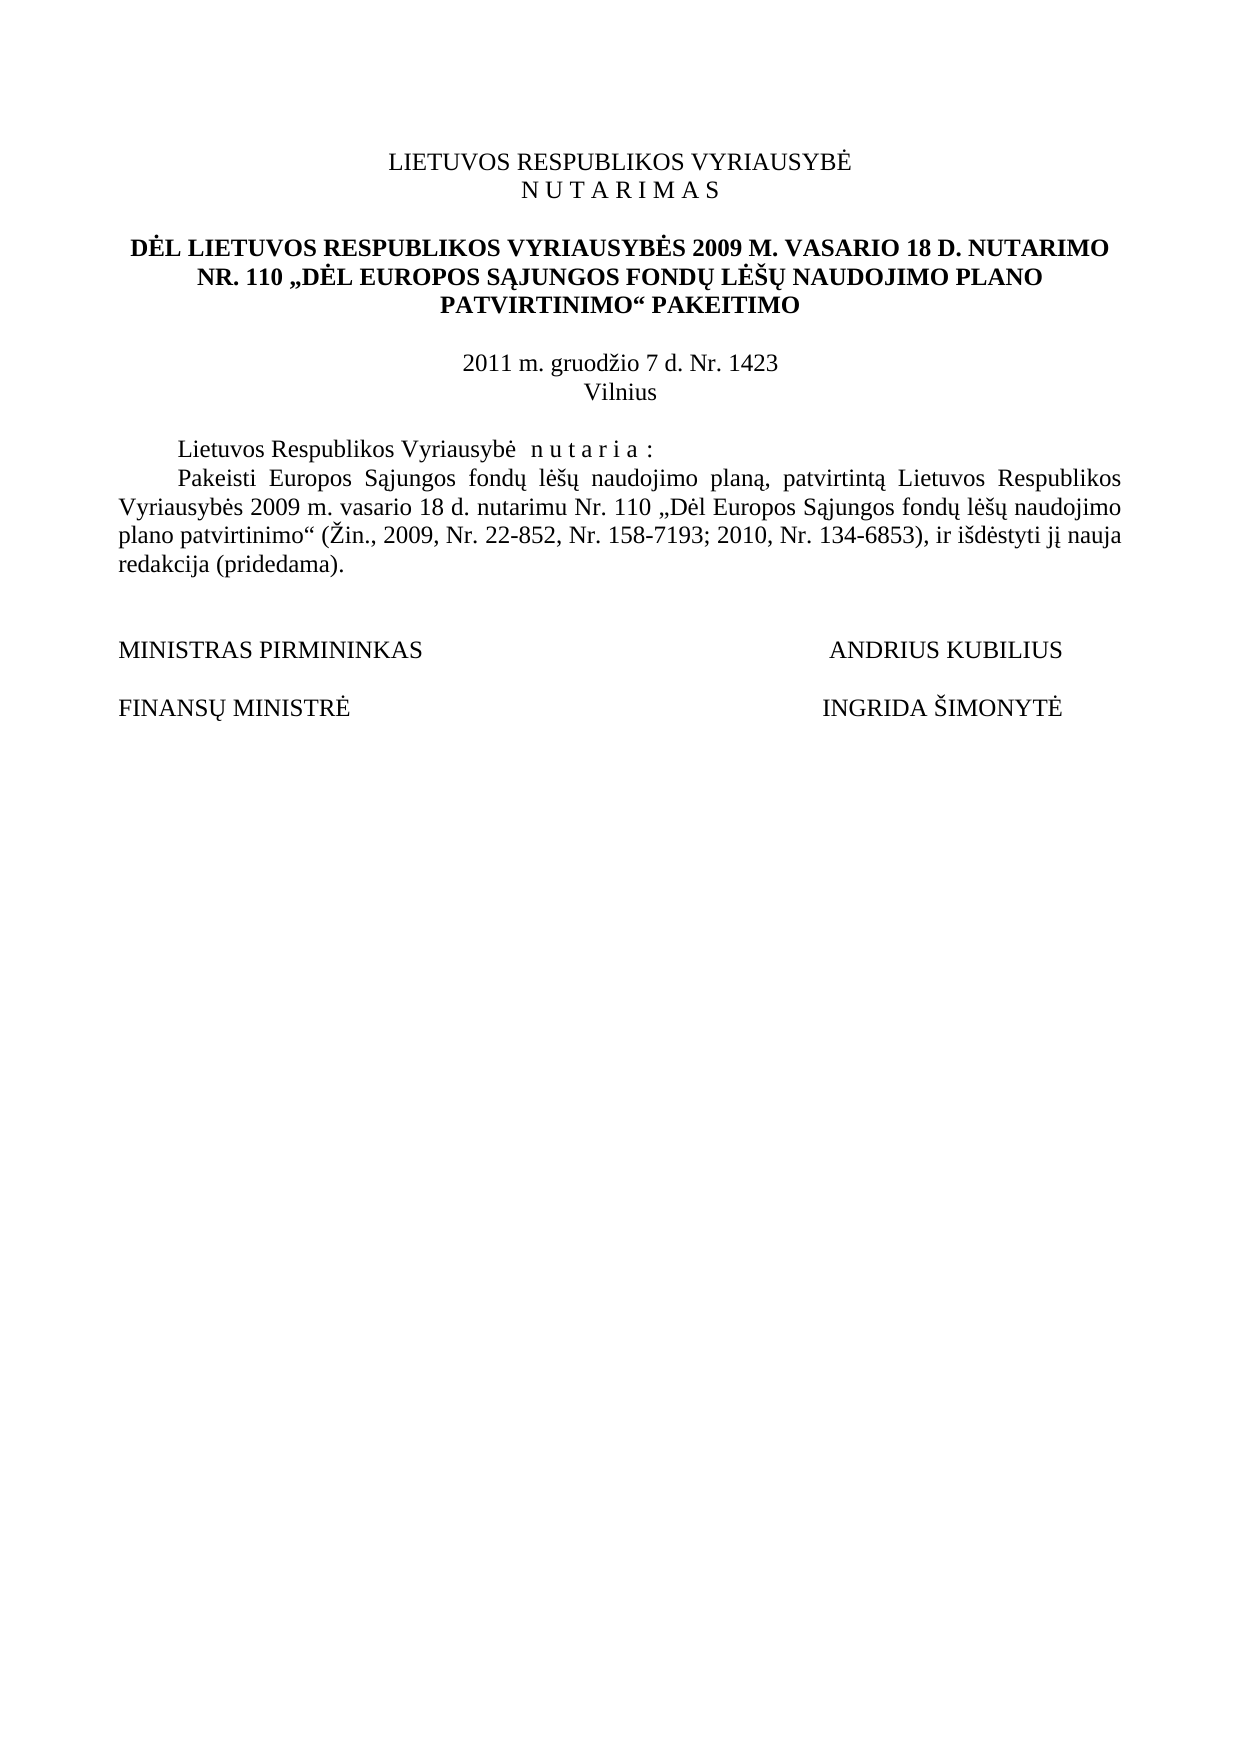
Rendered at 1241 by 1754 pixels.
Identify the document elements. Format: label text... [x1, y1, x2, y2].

text Lietuvos Respublikos Vyriausybė [118, 147, 1122, 176]
text Lietuvos Respublikos Vyriausybė nutaria: [118, 434, 1122, 463]
text 2011 m. gruodžio 7 d. Nr. 1423 [118, 348, 1122, 377]
text Vilnius [118, 377, 1122, 406]
text NUTARIMAS [118, 176, 1122, 204]
text MINISTRAS PIRMININKAS ANDRIUS KUBILIUS [118, 636, 1122, 664]
text DĖL LIETUVOS RESPUBLIKOS VYRIAUSYBĖS 2009 M. VASARIO 18 D. NUTARIMO NR. 110 „DĖL EUROPOS SĄJUNGOS FONDŲ LĖŠŲ NAUDOJIMO PLANO PATVIRTINIMO“ PAKEITIMO [118, 233, 1122, 319]
text FINANSŲ MINISTRĖ INGRIDA ŠIMONYTĖ [118, 693, 1122, 722]
text Pakeisti Europos Sąjungos fondų lėšų naudojimo planą, patvirtintą Lietuvos Respublikos Vyriausybės 2009 m. vasario 18 d. nutarimu Nr. 110 „Dėl Europos Sąjungos fondų lėšų naudojimo plano patvirtinimo“ (Žin., 2009, Nr. 22-852, Nr. 158-7193; 2010, Nr. 134-6853), ir išdėstyti jį nauja redakcija (pridedama). [118, 463, 1122, 578]
